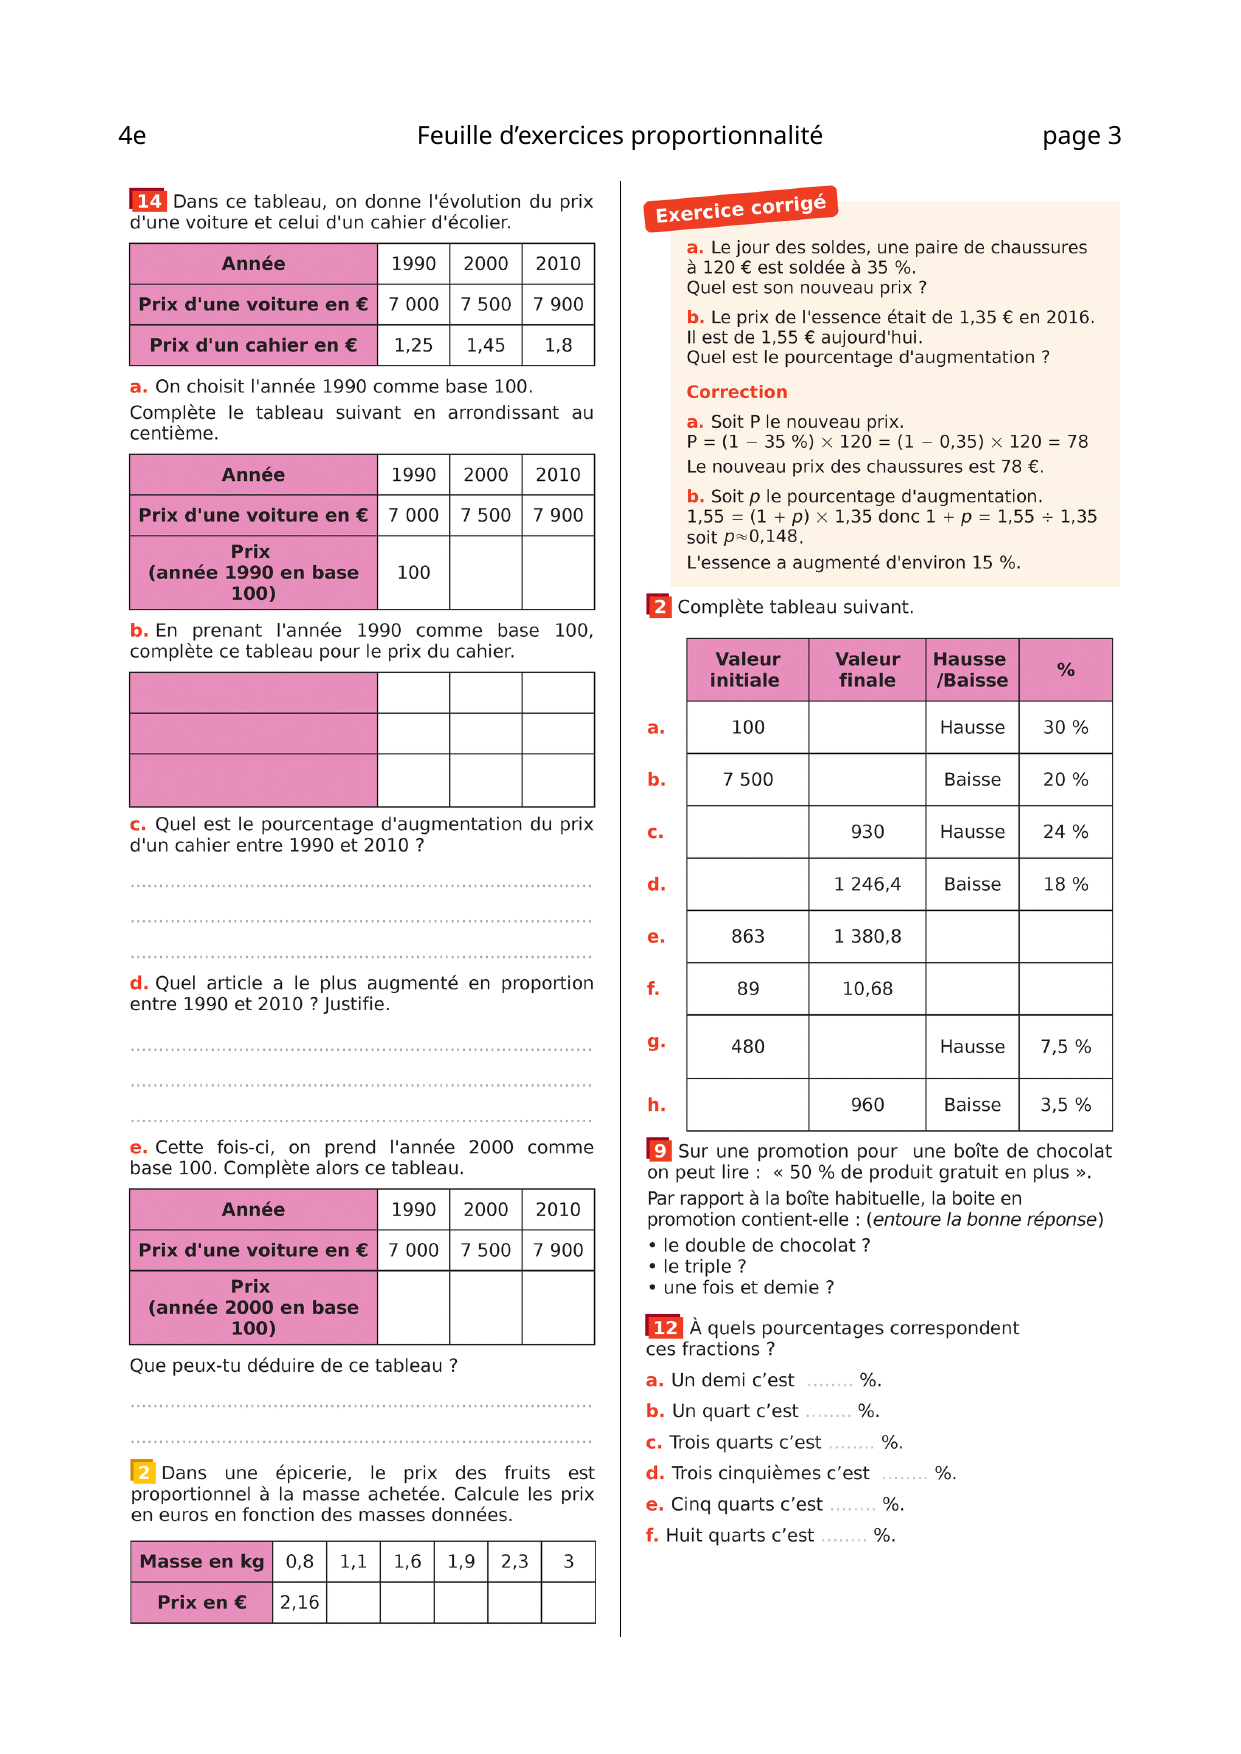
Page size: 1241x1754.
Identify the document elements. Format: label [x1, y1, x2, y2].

picture [634, 181, 1123, 1554]
picture [118, 181, 606, 1635]
